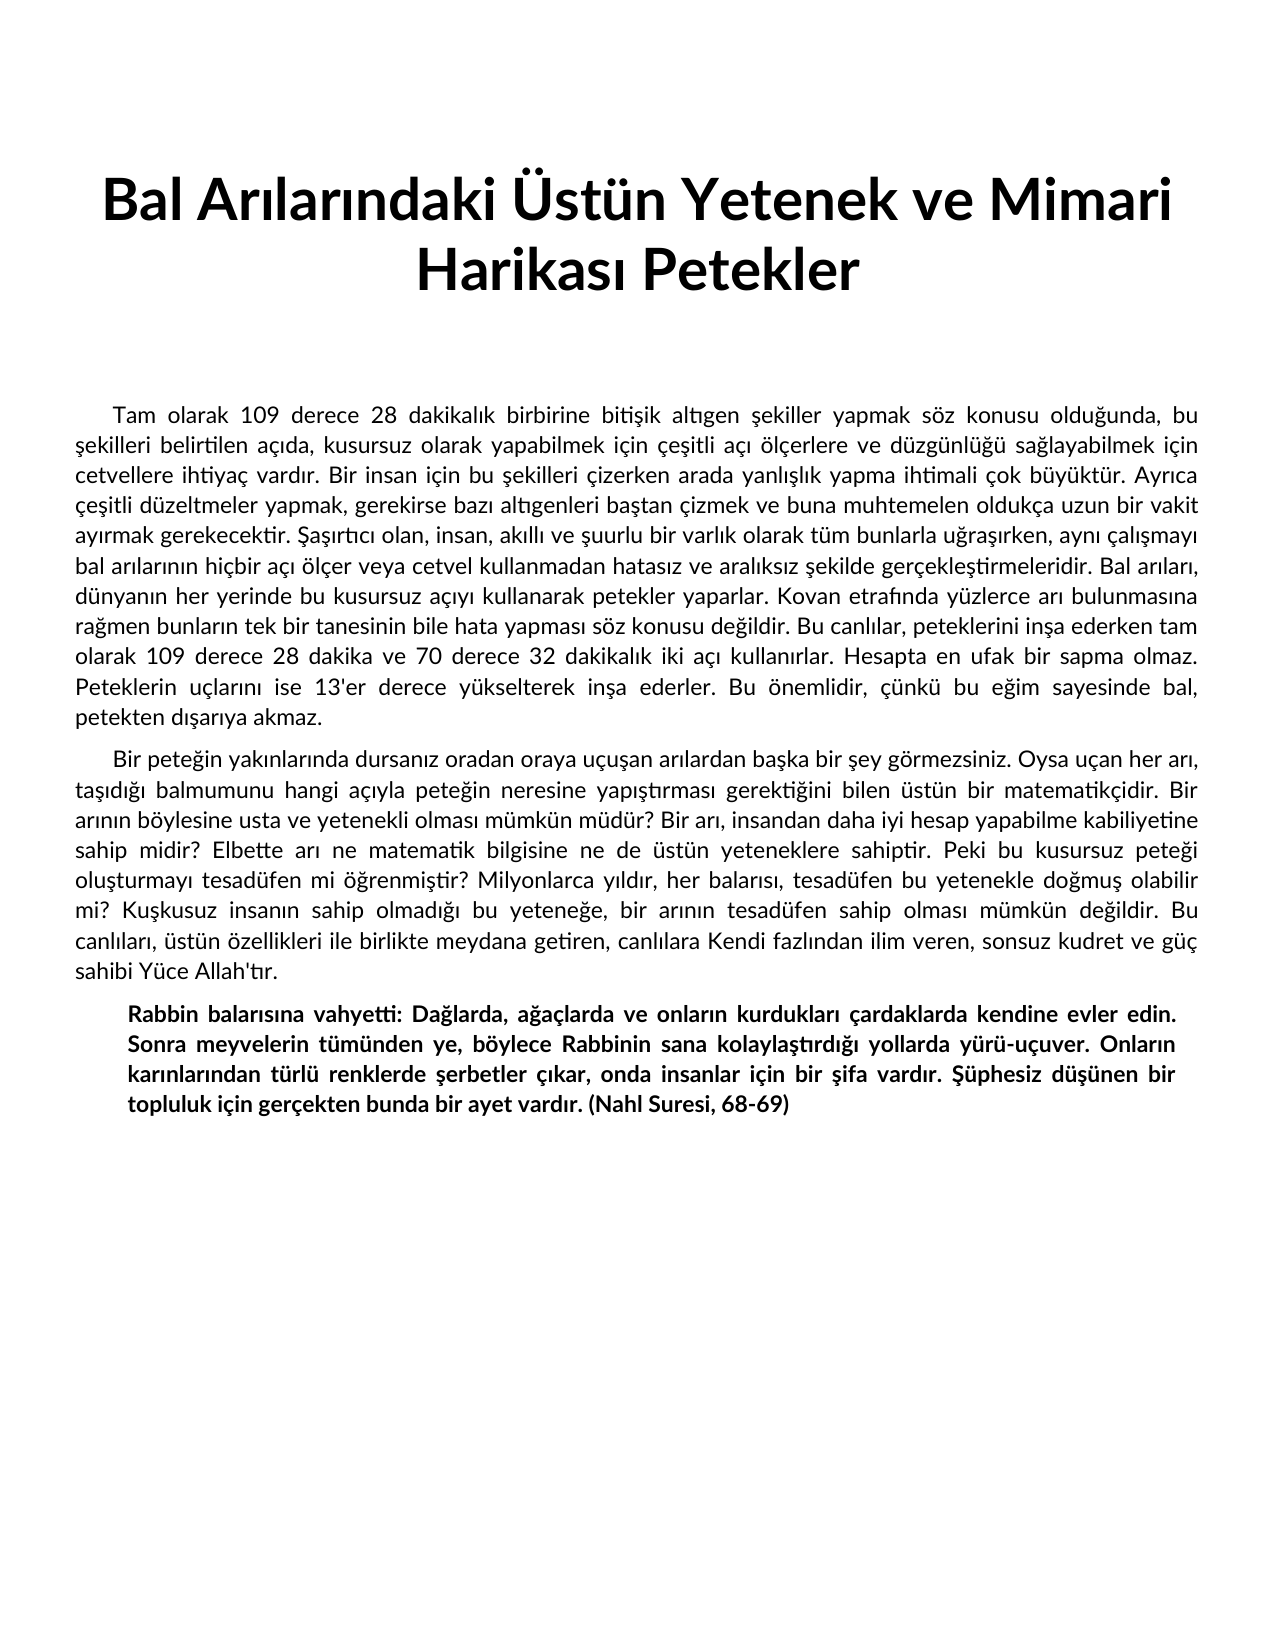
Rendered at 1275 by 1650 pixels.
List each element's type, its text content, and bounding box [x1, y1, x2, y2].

text Tam olarak 109 derece 28 dakikalık birbirine bitişik altıgen şekiller yapmak söz konusu olduğunda, bu şekilleri belirtilen açıda, kusursuz olarak yapabilmek için çeşitli açı ölçerlere ve düzgünlüğü sağlayabilmek için cetvellere ihtiyaç vardır. Bir insan için bu şekilleri çizerken arada yanlışlık yapma ihtimali çok büyüktür. Ayrıca çeşitli düzeltmeler yapmak, gerekirse bazı altıgenleri baştan çizmek ve buna muhtemelen oldukça uzun bir vakit ayırmak gerekecektir. Şaşırtıcı olan, insan, akıllı ve şuurlu bir varlık olarak tüm bunlarla uğraşırken, aynı çalışmayı bal arılarının hiçbir açı ölçer veya cetvel kullanmadan hatasız ve aralıksız şekilde gerçekleştirmeleridir. Bal arıları, dünyanın her yerinde bu kusursuz açıyı kullanarak petekler yaparlar. Kovan etrafında yüzlerce arı bulunmasına rağmen bunların tek bir tanesinin bile hata yapması söz konusu değildir. Bu canlılar, peteklerini inşa ederken tam olarak 109 derece 28 dakika ve 70 derece 32 dakikalık iki açı kullanırlar. Hesapta en ufak bir sapma olmaz. Peteklerin uçlarını ise 13'er derece yükselterek inşa ederler. Bu önemlidir, çünkü bu eğim sayesinde bal, petekten dışarıya akmaz. [75, 400, 1200, 730]
text Bir peteğin yakınlarında dursanız oradan oraya uçuşan arılardan başka bir şey görmezsiniz. Oysa uçan her arı, taşıdığı balmumunu hangi açıyla peteğin neresine yapıştırması gerektiğini bilen üstün bir matematikçidir. Bir arının böylesine usta ve yetenekli olması mümkün müdür? Bir arı, insandan daha iyi hesap yapabilme kabiliyetine sahip midir? Elbette arı ne matematik bilgisine ne de üstün yeteneklere sahiptir. Peki bu kusursuz peteği oluşturmayı tesadüfen mi öğrenmiştir? Milyonlarca yıldır, her balarısı, tesadüfen bu yetenekle doğmuş olabilir mi? Kuşkusuz insanın sahip olmadığı bu yeteneğe, bir arının tesadüfen sahip olması mümkün değildir. Bu canlıları, üstün özellikleri ile birlikte meydana getiren, canlılara Kendi fazlından ilim veren, sonsuz kudret ve güç sahibi Yüce Allah'tır. [75, 745, 1200, 984]
text Rabbin balarısına vahyetti: Dağlarda, ağaçlarda ve onların kurdukları çardaklarda kendine evler edin. Sonra meyvelerin tümünden ye, böylece Rabbinin sana kolaylaştırdığı yollarda yürü-uçuver. Onların karınlarından türlü renklerde şerbetler çıkar, onda insanlar için bir şifa vardır. Şüphesiz düşünen bir topluluk için gerçekten bunda bir ayet vardır. (Nahl Suresi, 68-69) [127, 999, 1177, 1117]
subtitle Bal Arılarındaki Üstün Yetenek ve Mimari Harikası Petekler [75, 162, 1200, 302]
